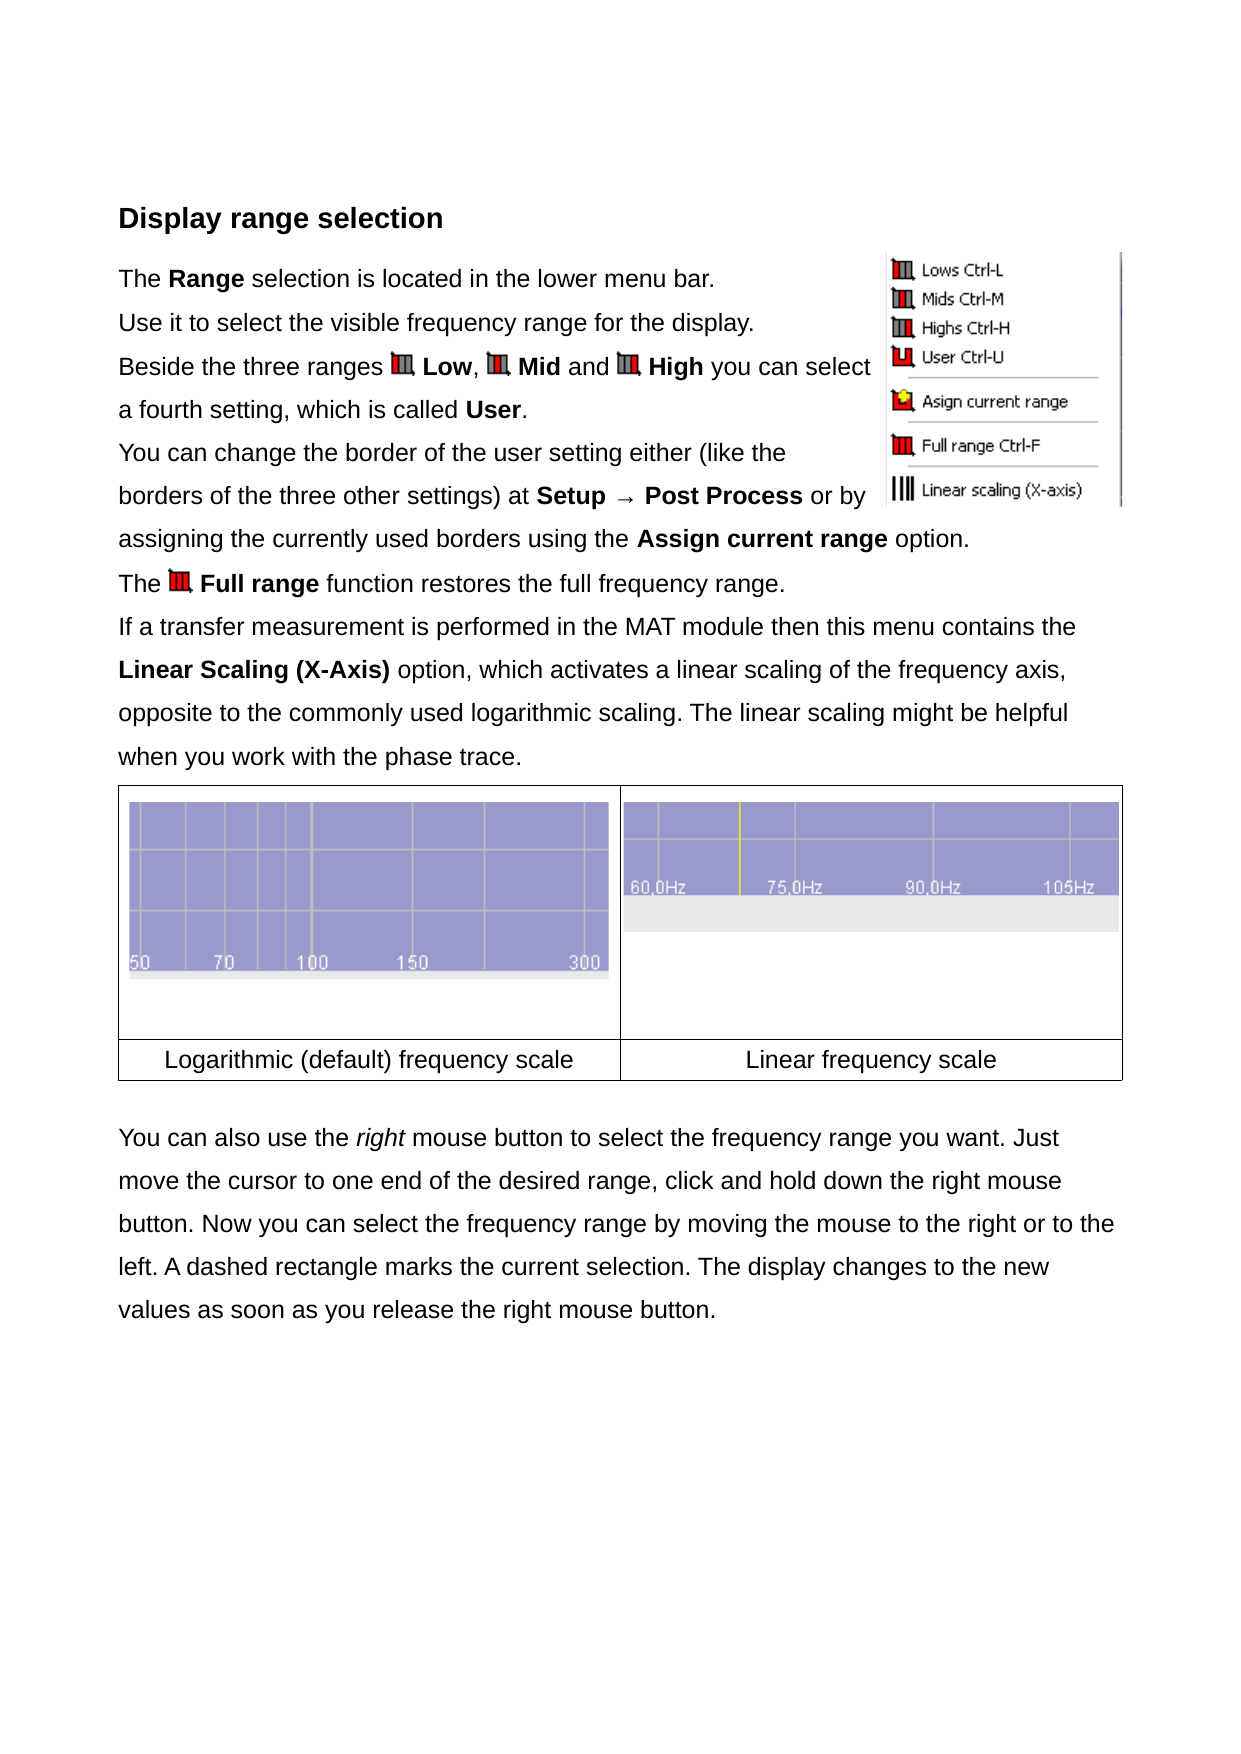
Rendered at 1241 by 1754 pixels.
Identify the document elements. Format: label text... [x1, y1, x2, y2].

picture [623, 802, 1119, 932]
text If a transfer measurement is performed in the MAT module then this menu contains the Linear Scaling (X-Axis) option, which activates a linear scaling of the frequency axis, opposite to the commonly used logarithmic scaling. The linear scaling might be helpful when you work with the phase trace. [118, 612, 1122, 770]
picture [885, 252, 1123, 507]
table_cell Linear frequency scale [621, 1040, 1122, 1080]
text You can also use the right mouse button to select the frequency range you want. Just move the cursor to one end of the desired range, click and hold down the right mouse button. Now you can select the frequency range by moving the mouse to the right or to the left. A dashed rectangle marks the current selection. The display changes to the new values as soon as you release the right mouse button. [118, 1123, 1122, 1324]
picture [168, 567, 193, 593]
text You can change the border of the user setting either (like the borders of the three other settings) at Setup → Post Process or by assigning the currently used borders using the Assign current range option. [118, 438, 1122, 553]
table_header [119, 786, 620, 1039]
text The Range selection is located in the lower menu bar. [118, 264, 885, 293]
picture [390, 350, 416, 376]
text The Full range function restores the full frequency range. [118, 568, 1122, 598]
text Beside the three ranges Low, Mid and High you can select a fourth setting, which is called User. [118, 351, 885, 424]
text Use it to select the visible frequency range for the display. [118, 307, 885, 336]
subtitle Display range selection [118, 201, 1122, 235]
picture [616, 350, 642, 376]
table_cell Logarithmic (default) frequency scale [119, 1040, 620, 1080]
table_header [621, 786, 1122, 1039]
picture [129, 802, 609, 979]
picture [486, 350, 511, 376]
